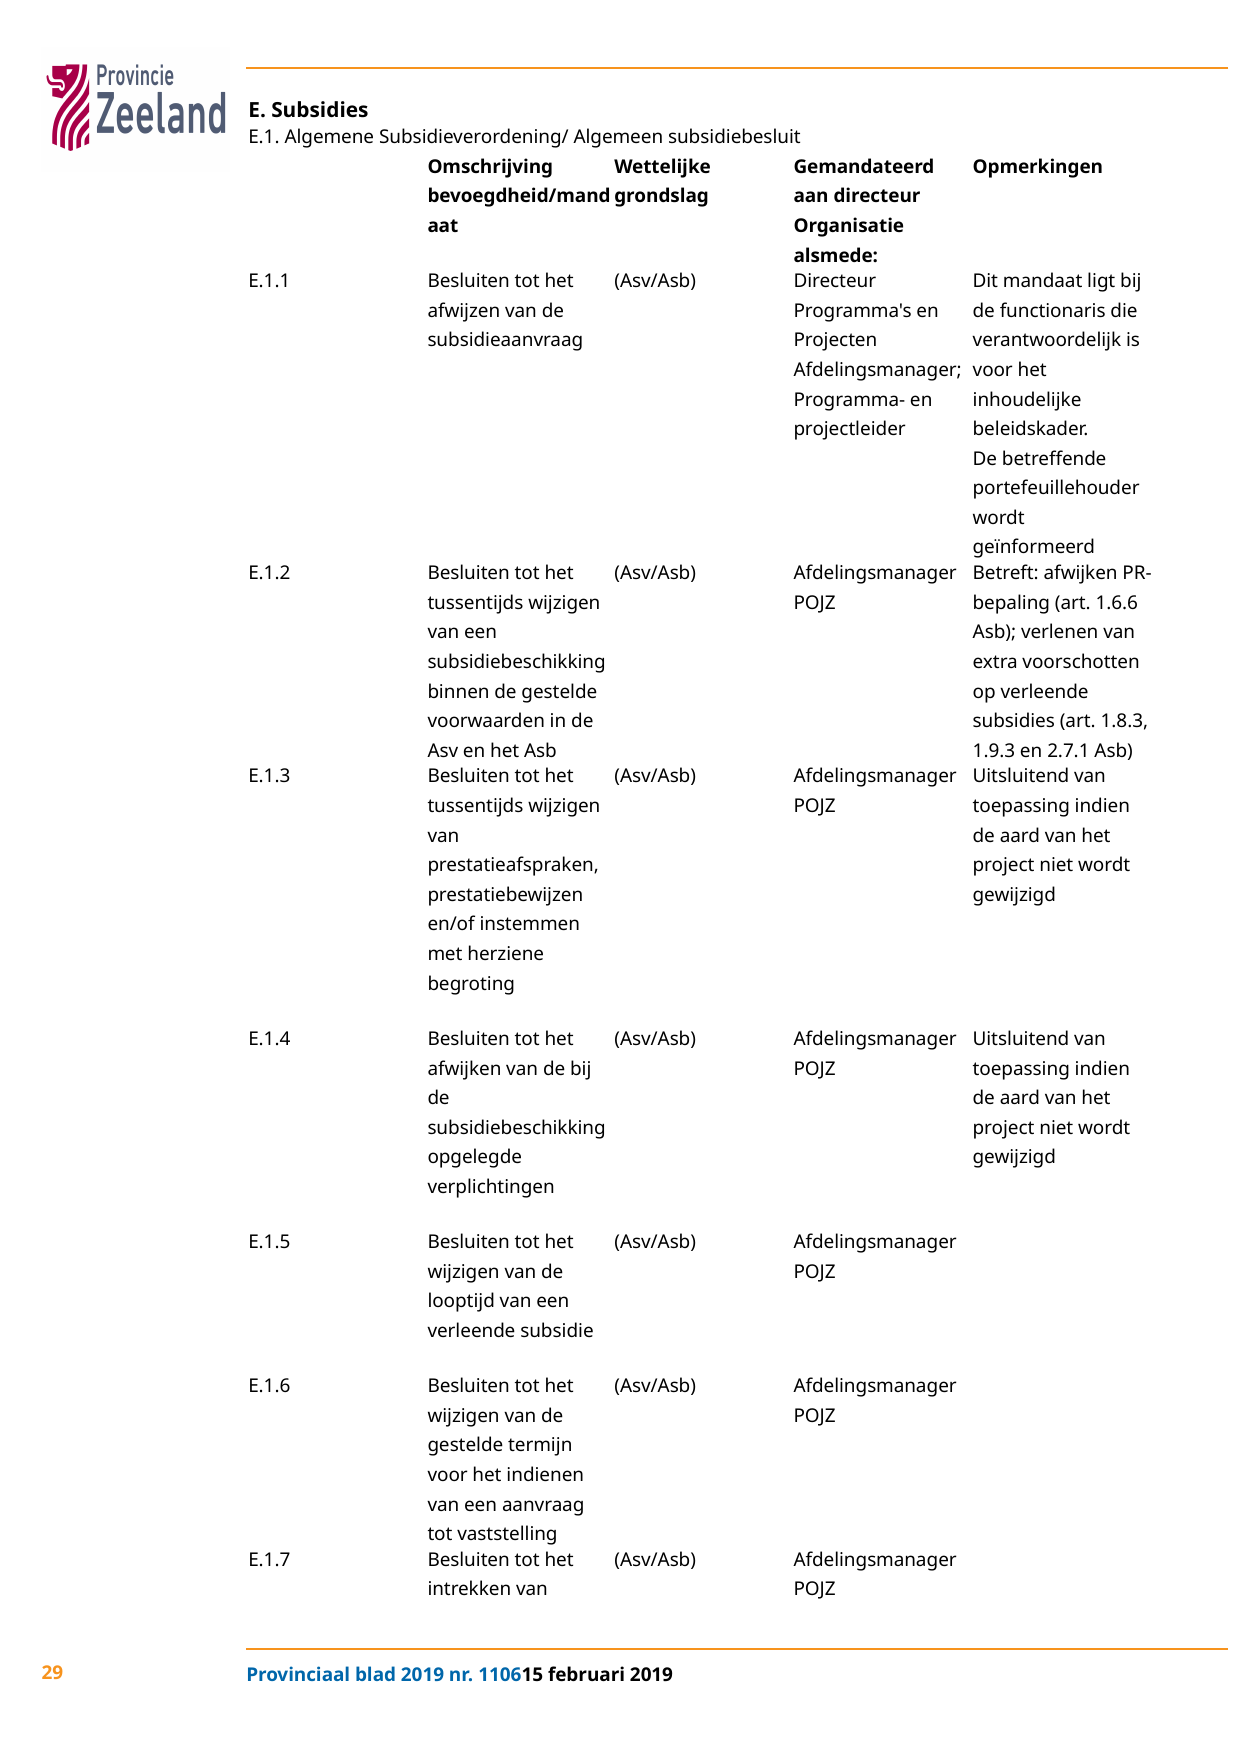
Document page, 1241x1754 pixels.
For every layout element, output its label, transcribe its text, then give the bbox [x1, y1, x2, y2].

table_cell (Asv/Asb) [614, 1025, 793, 1228]
table_cell (Asv/Asb) [614, 1546, 793, 1601]
table_cell E.1.3 [248, 763, 427, 1025]
table_cell [973, 1546, 1152, 1601]
table_cell Betreft: afwijken PR-bepaling (art. 1.6.6 Asb); verlenen van extra voorschotten op verleende subsidies (art. 1.8.3, 1.9.3 en 2.7.1 Asb) [973, 560, 1152, 763]
table_cell (Asv/Asb) [614, 1228, 793, 1372]
table_cell Uitsluitend van toepassing indien de aard van het project niet wordt gewijzigd [973, 1025, 1152, 1228]
table_cell Besluiten tot het tussentijds wijzigen van prestatieafspraken, prestatiebewijzen en/of instemmen met herziene begroting [427, 763, 614, 1025]
table_cell Besluiten tot het tussentijds wijzigen van een subsidiebeschikking binnen de gestelde voorwaarden in de Asv en het Asb [427, 560, 614, 763]
table_cell Uitsluitend van toepassing indien de aard van het project niet wordt gewijzigd [973, 763, 1152, 1025]
table_cell E.1.4 [248, 1025, 427, 1228]
text E. Subsidies [248, 95, 1152, 123]
table_header Gemandateerd aan directeur Organisatie alsmede: [793, 153, 972, 267]
table_header Opmerkingen [973, 153, 1152, 267]
table_cell Directeur Programma's en Projecten Afdelingsmanager; Programma- en projectleider [793, 268, 972, 559]
text E.1. Algemene Subsidieverordening/ Algemeen subsidiebesluit [248, 123, 1152, 149]
table_cell (Asv/Asb) [614, 1373, 793, 1546]
table_cell (Asv/Asb) [614, 560, 793, 763]
table_header Omschrijving bevoegdheid/mandaat [427, 153, 614, 267]
table_cell Afdelingsmanager POJZ [793, 1546, 972, 1601]
table_header Wettelijke grondslag [614, 153, 793, 267]
table_cell Besluiten tot het wijzigen van de gestelde termijn voor het indienen van een aanvraag tot vaststelling [427, 1373, 614, 1546]
table_header [248, 153, 427, 267]
table_cell E.1.1 [248, 268, 427, 559]
table_cell Besluiten tot het afwijzen van de subsidieaanvraag [427, 268, 614, 559]
table_cell Besluiten tot het afwijken van de bij de subsidiebeschikking opgelegde verplichtingen [427, 1025, 614, 1228]
table_cell Afdelingsmanager POJZ [793, 560, 972, 763]
table_cell [973, 1373, 1152, 1546]
table_cell Dit mandaat ligt bij de functionaris die verantwoordelijk is voor het inhoudelijke beleidskader. De betreffende portefeuillehouder wordt geïnformeerd [973, 268, 1152, 559]
table_cell E.1.7 [248, 1546, 427, 1601]
table_cell E.1.2 [248, 560, 427, 763]
table_cell E.1.6 [248, 1373, 427, 1546]
picture [41, 47, 231, 172]
table_cell (Asv/Asb) [614, 268, 793, 559]
table_cell Afdelingsmanager POJZ [793, 1373, 972, 1546]
table_cell (Asv/Asb) [614, 763, 793, 1025]
table_cell E.1.5 [248, 1228, 427, 1372]
table_cell [973, 1228, 1152, 1372]
table_cell Afdelingsmanager POJZ [793, 1228, 972, 1372]
table_cell Afdelingsmanager POJZ [793, 1025, 972, 1228]
table_cell Besluiten tot het wijzigen van de looptijd van een verleende subsidie [427, 1228, 614, 1372]
table_cell Afdelingsmanager POJZ [793, 763, 972, 1025]
table_cell Besluiten tot het intrekken van [427, 1546, 614, 1601]
